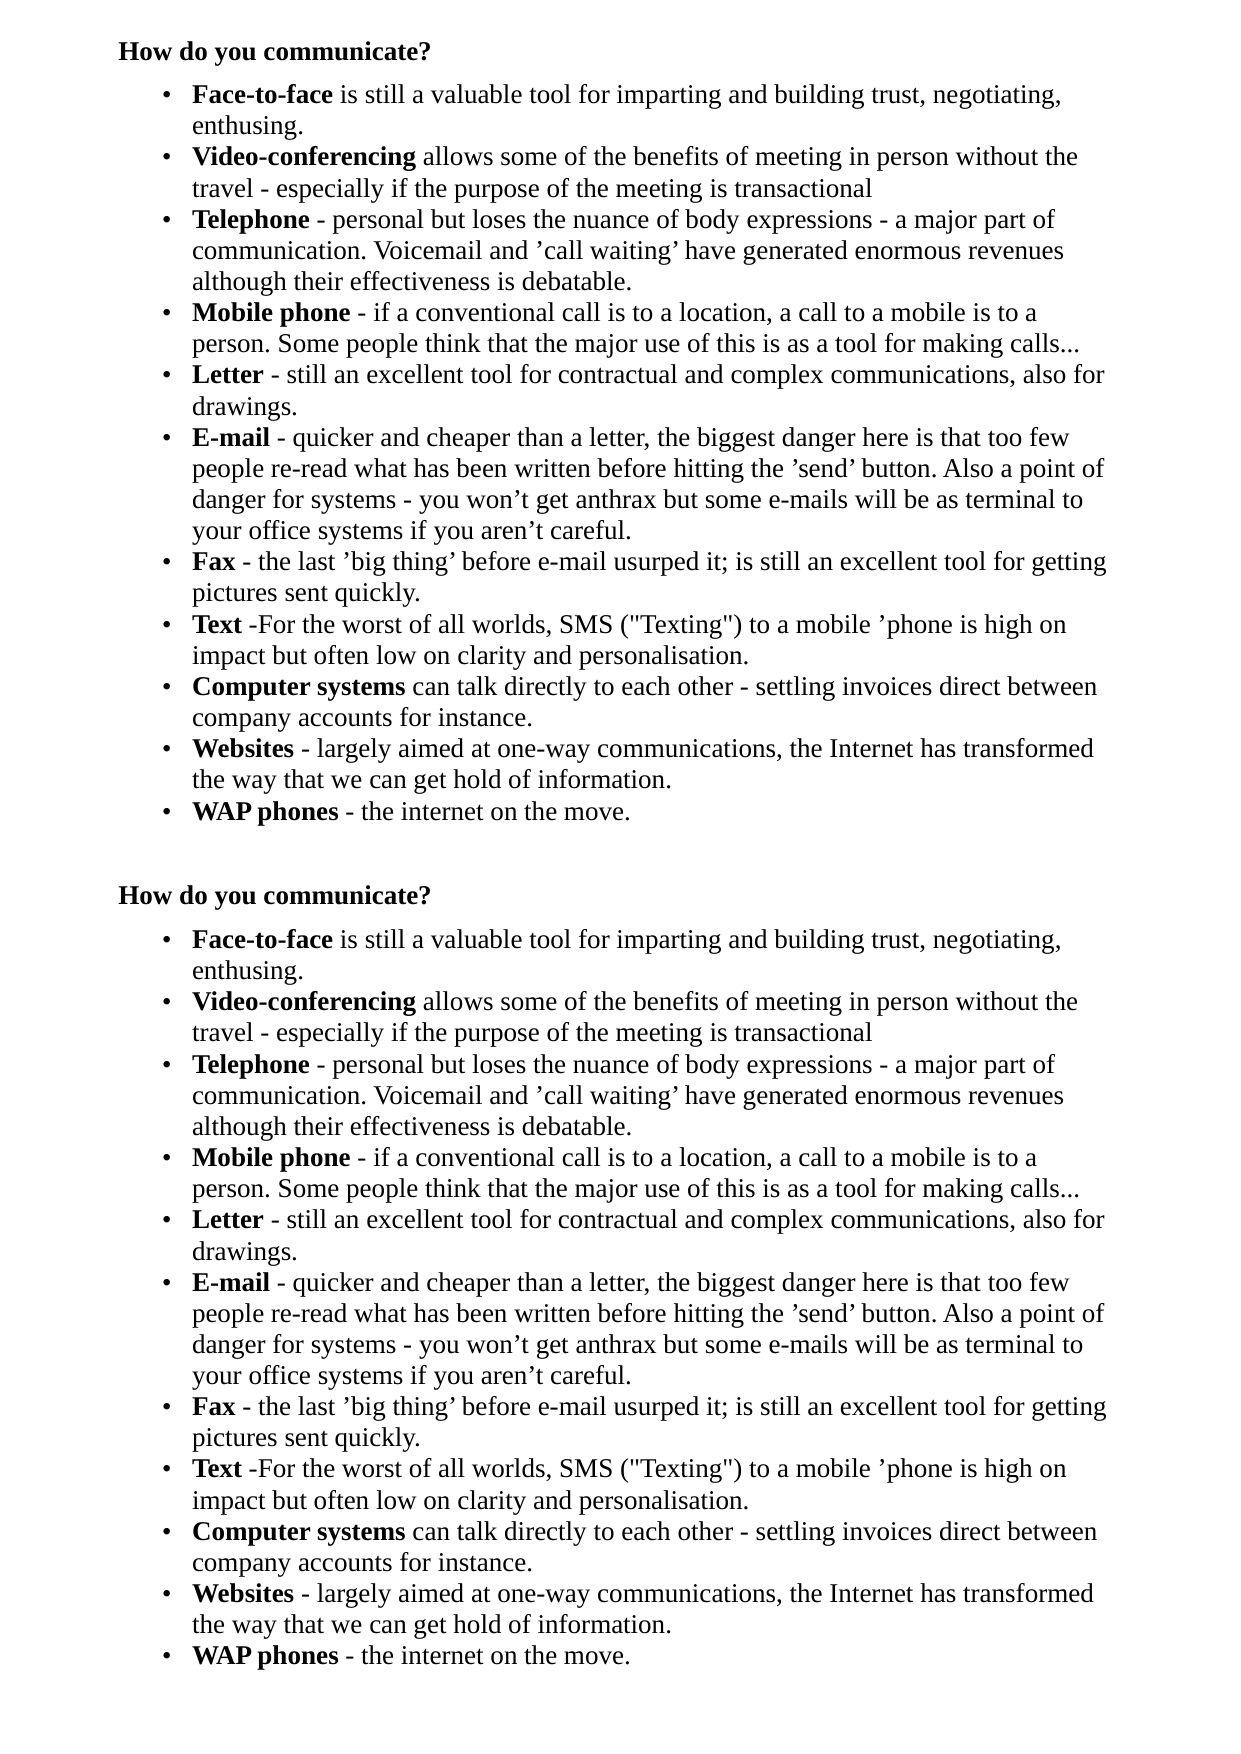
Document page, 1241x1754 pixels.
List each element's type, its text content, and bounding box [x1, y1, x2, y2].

list WAP phones - the internet on the move. [162, 794, 1122, 826]
list Telephone - personal but loses the nuance of body expressions - a major part of communication. Voicemail and ’call waiting’ have generated enormous revenues although their effectiveness is debatable. [162, 203, 1122, 296]
text How do you communicate? [118, 879, 1122, 911]
list Video-conferencing allows some of the benefits of meeting in person without the travel - especially if the purpose of the meeting is transactional [162, 985, 1122, 1048]
list Letter - still an excellent tool for contractual and complex communications, also for drawings. [162, 358, 1122, 421]
list Websites - largely aimed at one-way communications, the Internet has transformed the way that we can get hold of information. [162, 732, 1122, 794]
list Mobile phone - if a conventional call is to a location, a call to a mobile is to a person. Some people think that the major use of this is as a tool for making calls... [162, 1141, 1122, 1203]
list E-mail - quicker and cheaper than a letter, the biggest danger here is that too few people re-read what has been written before hitting the ’send’ button. Also a point of danger for systems - you won’t get anthrax but some e-mails will be as terminal to your office systems if you aren’t careful. [162, 421, 1122, 545]
list Face-to-face is still a valuable tool for imparting and building trust, negotiating, enthusing. [162, 78, 1122, 141]
list Telephone - personal but loses the nuance of body expressions - a major part of communication. Voicemail and ’call waiting’ have generated enormous revenues although their effectiveness is debatable. [162, 1048, 1122, 1141]
list Text -For the worst of all worlds, SMS ("Texting") to a mobile ’phone is high on impact but often low on clarity and personalisation. [162, 1453, 1122, 1515]
list Fax - the last ’big thing’ before e-mail usurped it; is still an excellent tool for getting pictures sent quickly. [162, 545, 1122, 608]
list Letter - still an excellent tool for contractual and complex communications, also for drawings. [162, 1203, 1122, 1266]
list Fax - the last ’big thing’ before e-mail usurped it; is still an excellent tool for getting pictures sent quickly. [162, 1390, 1122, 1453]
list Computer systems can talk directly to each other - settling invoices direct between company accounts for instance. [162, 1515, 1122, 1577]
list Mobile phone - if a conventional call is to a location, a call to a mobile is to a person. Some people think that the major use of this is as a tool for making calls... [162, 296, 1122, 358]
list Face-to-face is still a valuable tool for imparting and building trust, negotiating, enthusing. [162, 923, 1122, 985]
text How do you communicate? [118, 34, 1122, 66]
list E-mail - quicker and cheaper than a letter, the biggest danger here is that too few people re-read what has been written before hitting the ’send’ button. Also a point of danger for systems - you won’t get anthrax but some e-mails will be as terminal to your office systems if you aren’t careful. [162, 1266, 1122, 1390]
list Video-conferencing allows some of the benefits of meeting in person without the travel - especially if the purpose of the meeting is transactional [162, 141, 1122, 203]
list Computer systems can talk directly to each other - settling invoices direct between company accounts for instance. [162, 670, 1122, 732]
list WAP phones - the internet on the move. [162, 1639, 1122, 1671]
list Text -For the worst of all worlds, SMS ("Texting") to a mobile ’phone is high on impact but often low on clarity and personalisation. [162, 608, 1122, 670]
list Websites - largely aimed at one-way communications, the Internet has transformed the way that we can get hold of information. [162, 1577, 1122, 1639]
